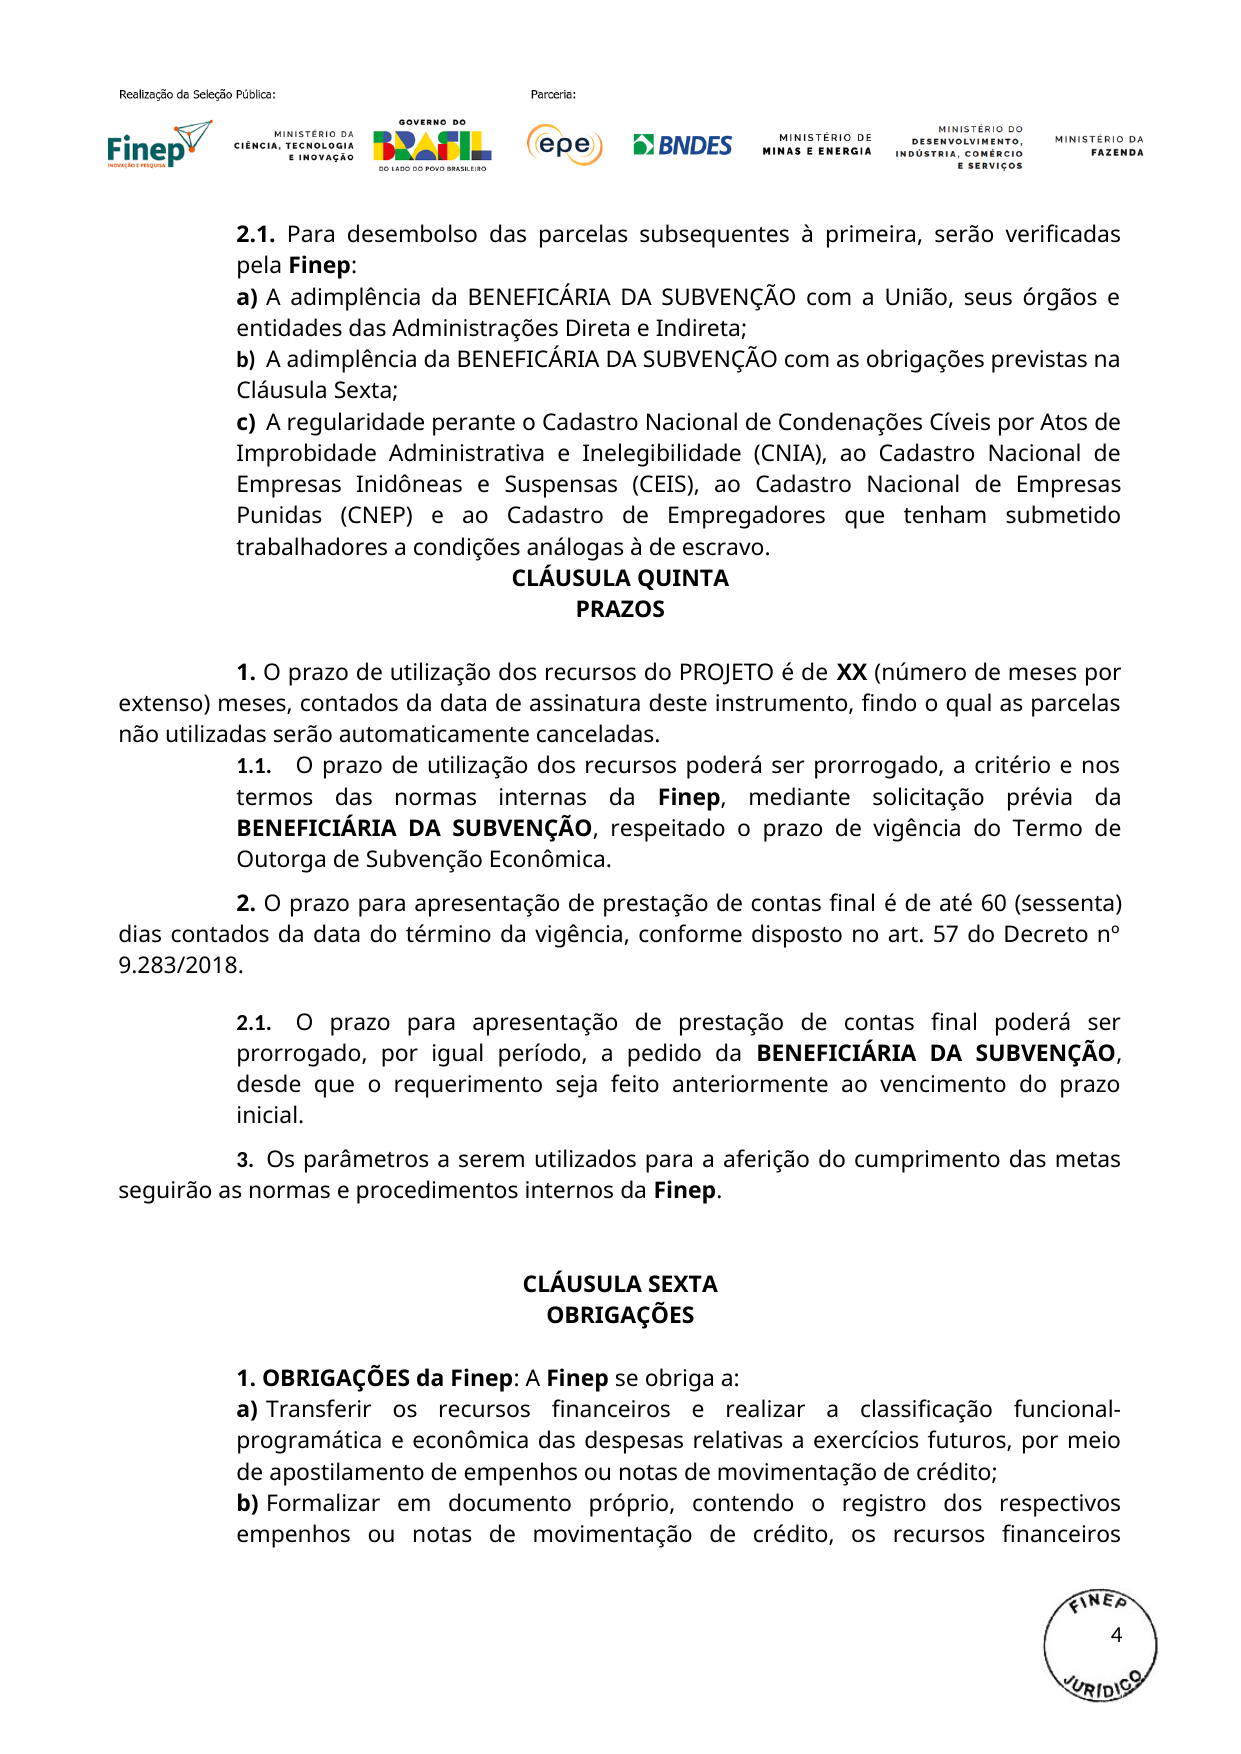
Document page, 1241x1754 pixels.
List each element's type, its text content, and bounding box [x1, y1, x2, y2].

list A adimplência da BENEFICÁRIA DA SUBVENÇÃO com a União, seus órgãos e entidades das Administrações Direta e Indireta; [236, 281, 1122, 343]
subtitle CLÁUSULA SEXTA [118, 1268, 1122, 1299]
subtitle CLÁUSULA QUINTA [118, 562, 1122, 593]
list O prazo de utilização dos recursos poderá ser prorrogado, a critério e nos termos das normas internas da Finep, mediante solicitação prévia da BENEFICIÁRIA DA SUBVENÇÃO, respeitado o prazo de vigência do Termo de Outorga de Subvenção Econômica. [236, 749, 1122, 874]
list A regularidade perante o Cadastro Nacional de Condenações Cíveis por Atos de Improbidade Administrativa e Inelegibilidade (CNIA), ao Cadastro Nacional de Empresas Inidôneas e Suspensas (CEIS), ao Cadastro Nacional de Empresas Punidas (CNEP) e ao Cadastro de Empregadores que tenham submetido trabalhadores a condições análogas à de escravo. [236, 406, 1122, 562]
subtitle 1. OBRIGAÇÕES da Finep: A Finep se obriga a: [118, 1362, 1122, 1393]
list Transferir os recursos financeiros e realizar a classificação funcional-programática e econômica das despesas relativas a exercícios futuros, por meio de apostilamento de empenhos ou notas de movimentação de crédito; [236, 1393, 1122, 1487]
list Formalizar em documento próprio, contendo o registro dos respectivos empenhos ou notas de movimentação de crédito, os recursos financeiros [236, 1487, 1122, 1549]
subtitle PRAZOS [118, 593, 1122, 624]
list A adimplência da BENEFICÁRIA DA SUBVENÇÃO com as obrigações previstas na Cláusula Sexta; [236, 343, 1122, 406]
subtitle OBRIGAÇÕES [118, 1299, 1122, 1331]
text 2.1. Para desembolso das parcelas subsequentes à primeira, serão verificadas pela Finep: [236, 218, 1122, 281]
list O prazo para apresentação de prestação de contas final poderá ser prorrogado, por igual período, a pedido da BENEFICIÁRIA DA SUBVENÇÃO, desde que o requerimento seja feito anteriormente ao vencimento do prazo inicial. [236, 1006, 1122, 1131]
text 2. O prazo para apresentação de prestação de contas final é de até 60 (sessenta) dias contados da data do término da vigência, conforme disposto no art. 57 do Decreto nº 9.283/2018. [118, 887, 1122, 981]
text 1. O prazo de utilização dos recursos do PROJETO é de XX (número de meses por extenso) meses, contados da data de assinatura deste instrumento, findo o qual as parcelas não utilizadas serão automaticamente canceladas. [118, 656, 1122, 749]
list Os parâmetros a serem utilizados para a aferição do cumprimento das metas seguirão as normas e procedimentos internos da Finep. [118, 1143, 1122, 1206]
